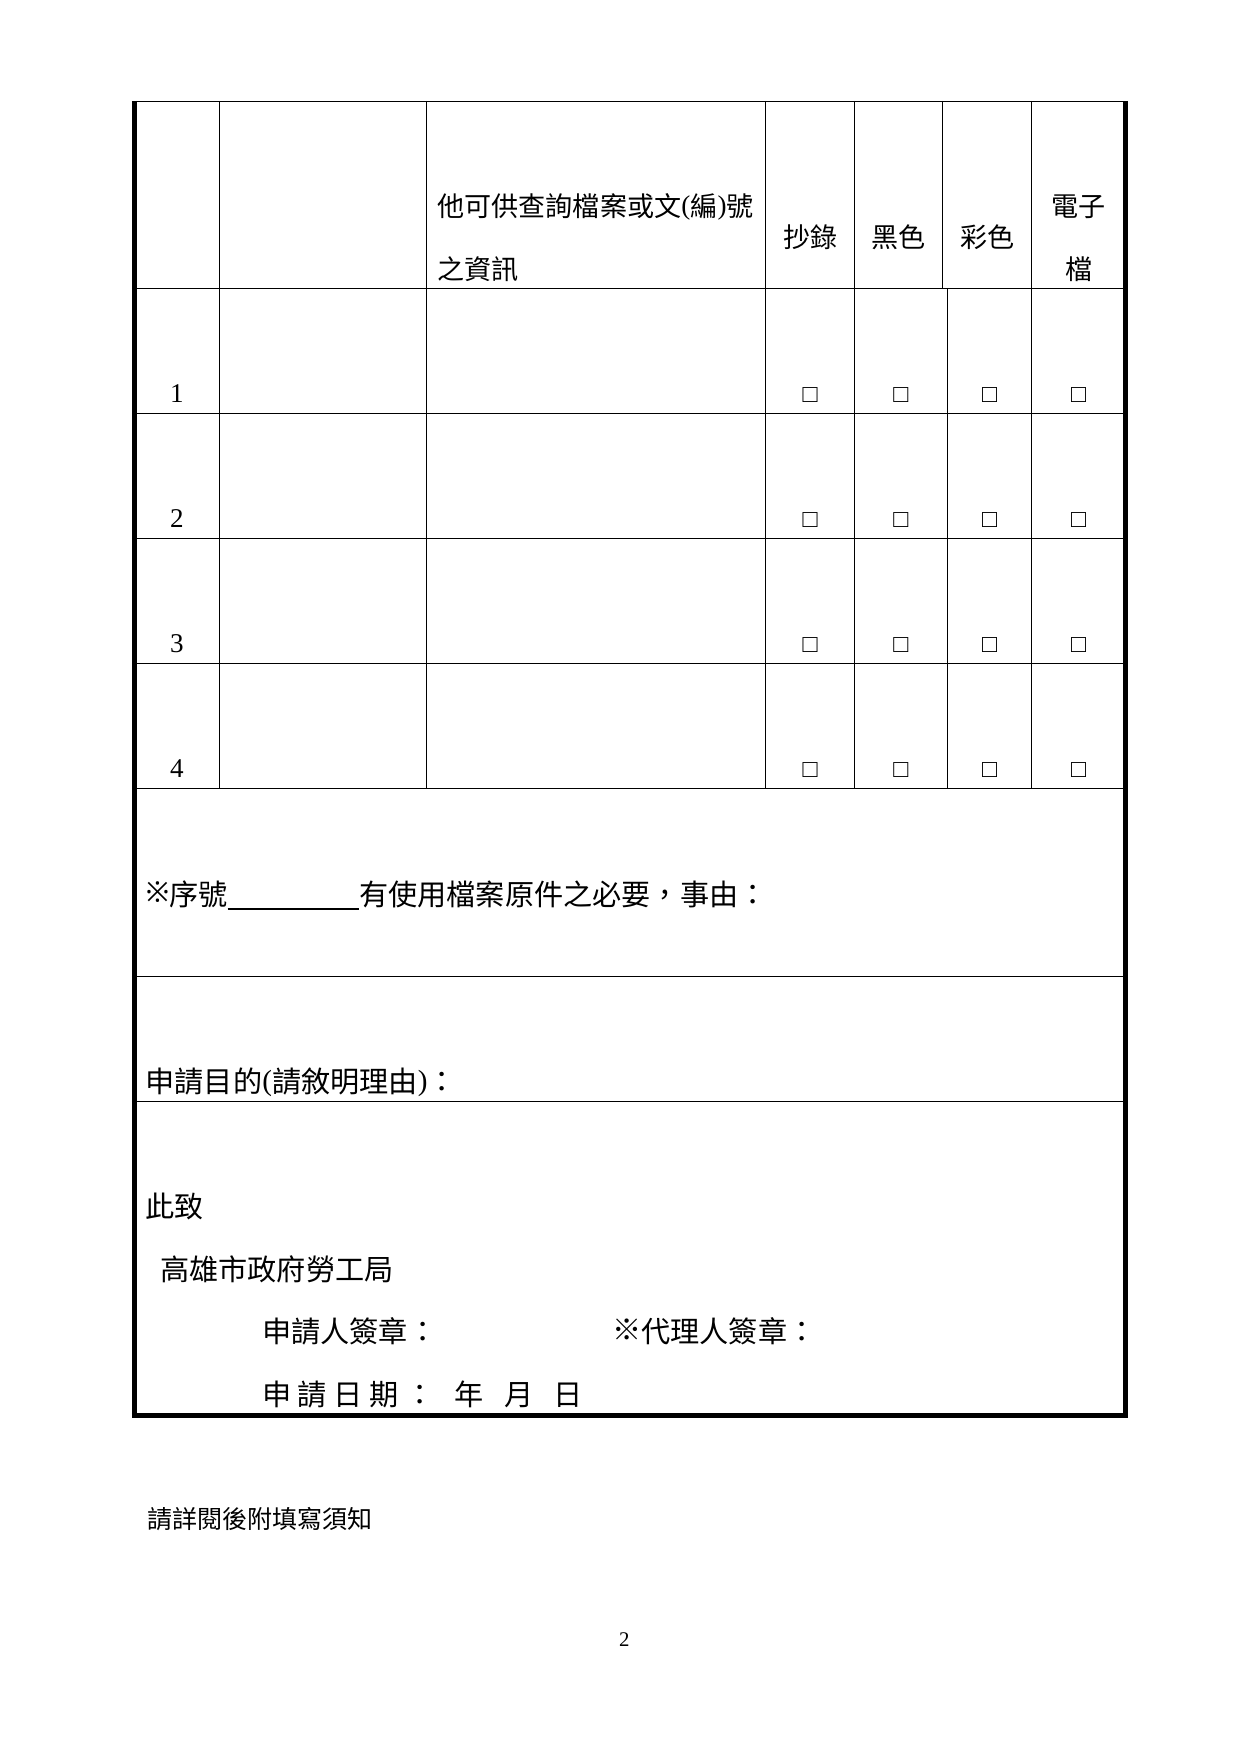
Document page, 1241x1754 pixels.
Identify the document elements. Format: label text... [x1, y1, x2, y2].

table_cell [427, 414, 765, 538]
table_cell [427, 664, 765, 788]
table_cell 抄錄 [766, 102, 854, 288]
table_cell 2 [137, 414, 219, 538]
table_cell □ [766, 664, 854, 788]
table_cell 申請目的(請敘明理由)： [137, 977, 1123, 1101]
table_cell □ [766, 414, 854, 538]
table_cell □ [855, 414, 947, 538]
table_cell □ [766, 289, 854, 413]
table_cell □ [855, 664, 947, 788]
table_cell □ [766, 539, 854, 663]
table_cell [427, 289, 765, 413]
text 請詳閱後附填寫須知 [148, 1476, 1055, 1538]
table_cell □ [1032, 539, 1123, 663]
table_cell □ [1032, 414, 1123, 538]
table_cell [137, 102, 219, 288]
table_cell □ [855, 539, 947, 663]
table_cell 電子檔 [1032, 102, 1123, 288]
table_cell ※序號 有使用檔案原件之必要，事由： [137, 789, 1123, 976]
table_cell □ [948, 289, 1031, 413]
table_cell □ [948, 539, 1031, 663]
table_cell 他可供查詢檔案或文(編)號之資訊 [427, 102, 765, 288]
table_cell [427, 539, 765, 663]
table_cell □ [1032, 664, 1123, 788]
table_cell [220, 664, 426, 788]
table_cell □ [855, 289, 947, 413]
table_cell □ [948, 664, 1031, 788]
table_cell □ [1032, 289, 1123, 413]
table_cell [220, 539, 426, 663]
table_cell [220, 289, 426, 413]
table_cell 此致 高雄市政府勞工局 申請人簽章： ※代理人簽章： 申請日期： 年 月 日 [137, 1102, 1123, 1413]
table_cell 3 [137, 539, 219, 663]
table_cell [220, 102, 426, 288]
table_cell 4 [137, 664, 219, 788]
table_cell 黑色 [855, 102, 942, 288]
table_cell □ [948, 414, 1031, 538]
table_cell 彩色 [943, 102, 1031, 288]
table_cell 1 [137, 289, 219, 413]
table_cell [220, 414, 426, 538]
